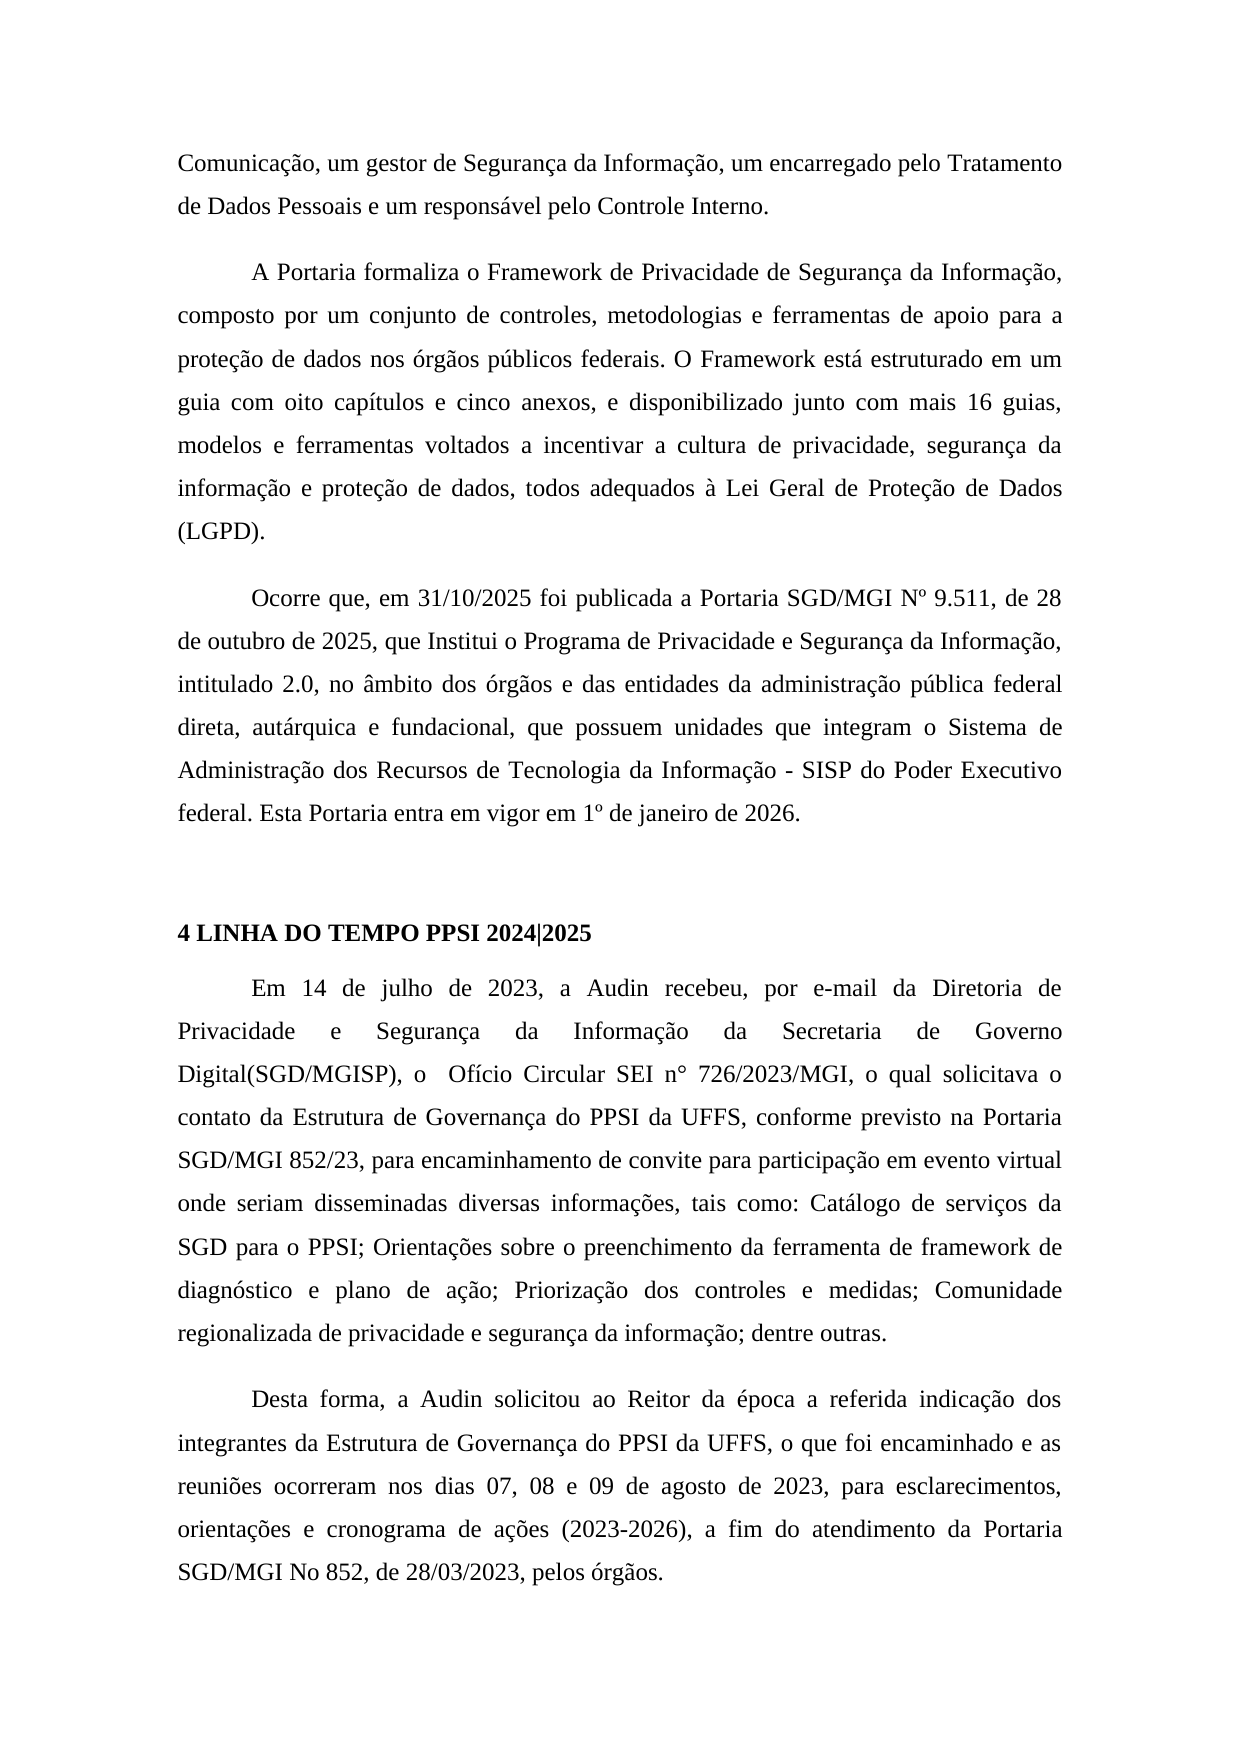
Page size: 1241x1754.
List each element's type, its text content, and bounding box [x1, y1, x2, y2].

text Desta forma, a Audin solicitou ao Reitor da época a referida indicação dos integrantes da Estrutura de Governança do PPSI da UFFS, o que foi encaminhado e as reuniões ocorreram nos dias 07, 08 e 09 de agosto de 2023, para esclarecimentos, orientações e cronograma de ações (2023-2026), a fim do atendimento da Portaria SGD/MGI No 852, de 28/03/2023, pelos órgãos. [177, 1384, 1063, 1586]
text Ocorre que, em 31/10/2025 foi publicada a Portaria SGD/MGI Nº 9.511, de 28 de outubro de 2025, que Institui o Programa de Privacidade e Segurança da Informação, intitulado 2.0, no âmbito dos órgãos e das entidades da administração pública federal direta, autárquica e fundacional, que possuem unidades que integram o Sistema de Administração dos Recursos de Tecnologia da Informação - SISP do Poder Executivo federal. Esta Portaria entra em vigor em 1º de janeiro de 2026. [177, 583, 1063, 827]
subtitle 4 LINHA DO TEMPO PPSI 2024|2025 [177, 918, 1063, 947]
text Comunicação, um gestor de Segurança da Informação, um encarregado pelo Tratamento de Dados Pessoais e um responsável pelo Controle Interno. [177, 148, 1063, 219]
text Em 14 de julho de 2023, a Audin recebeu, por e-mail da Diretoria de Privacidade e Segurança da Informação da Secretaria de Governo Digital(SGD/MGISP), o Ofício Circular SEI n° 726/2023/MGI, o qual solicitava o contato da Estrutura de Governança do PPSI da UFFS, conforme previsto na Portaria SGD/MGI 852/23, para encaminhamento de convite para participação em evento virtual onde seriam disseminadas diversas informações, tais como: Catálogo de serviços da SGD para o PPSI; Orientações sobre o preenchimento da ferramenta de framework de diagnóstico e plano de ação; Priorização dos controles e medidas; Comunidade regionalizada de privacidade e segurança da informação; dentre outras. [177, 973, 1063, 1347]
text A Portaria formaliza o Framework de Privacidade de Segurança da Informação, composto por um conjunto de controles, metodologias e ferramentas de apoio para a proteção de dados nos órgãos públicos federais. O Framework está estruturado em um guia com oito capítulos e cinco anexos, e disponibilizado junto com mais 16 guias, modelos e ferramentas voltados a incentivar a cultura de privacidade, segurança da informação e proteção de dados, todos adequados à Lei Geral de Proteção de Dados (LGPD). [177, 257, 1063, 545]
